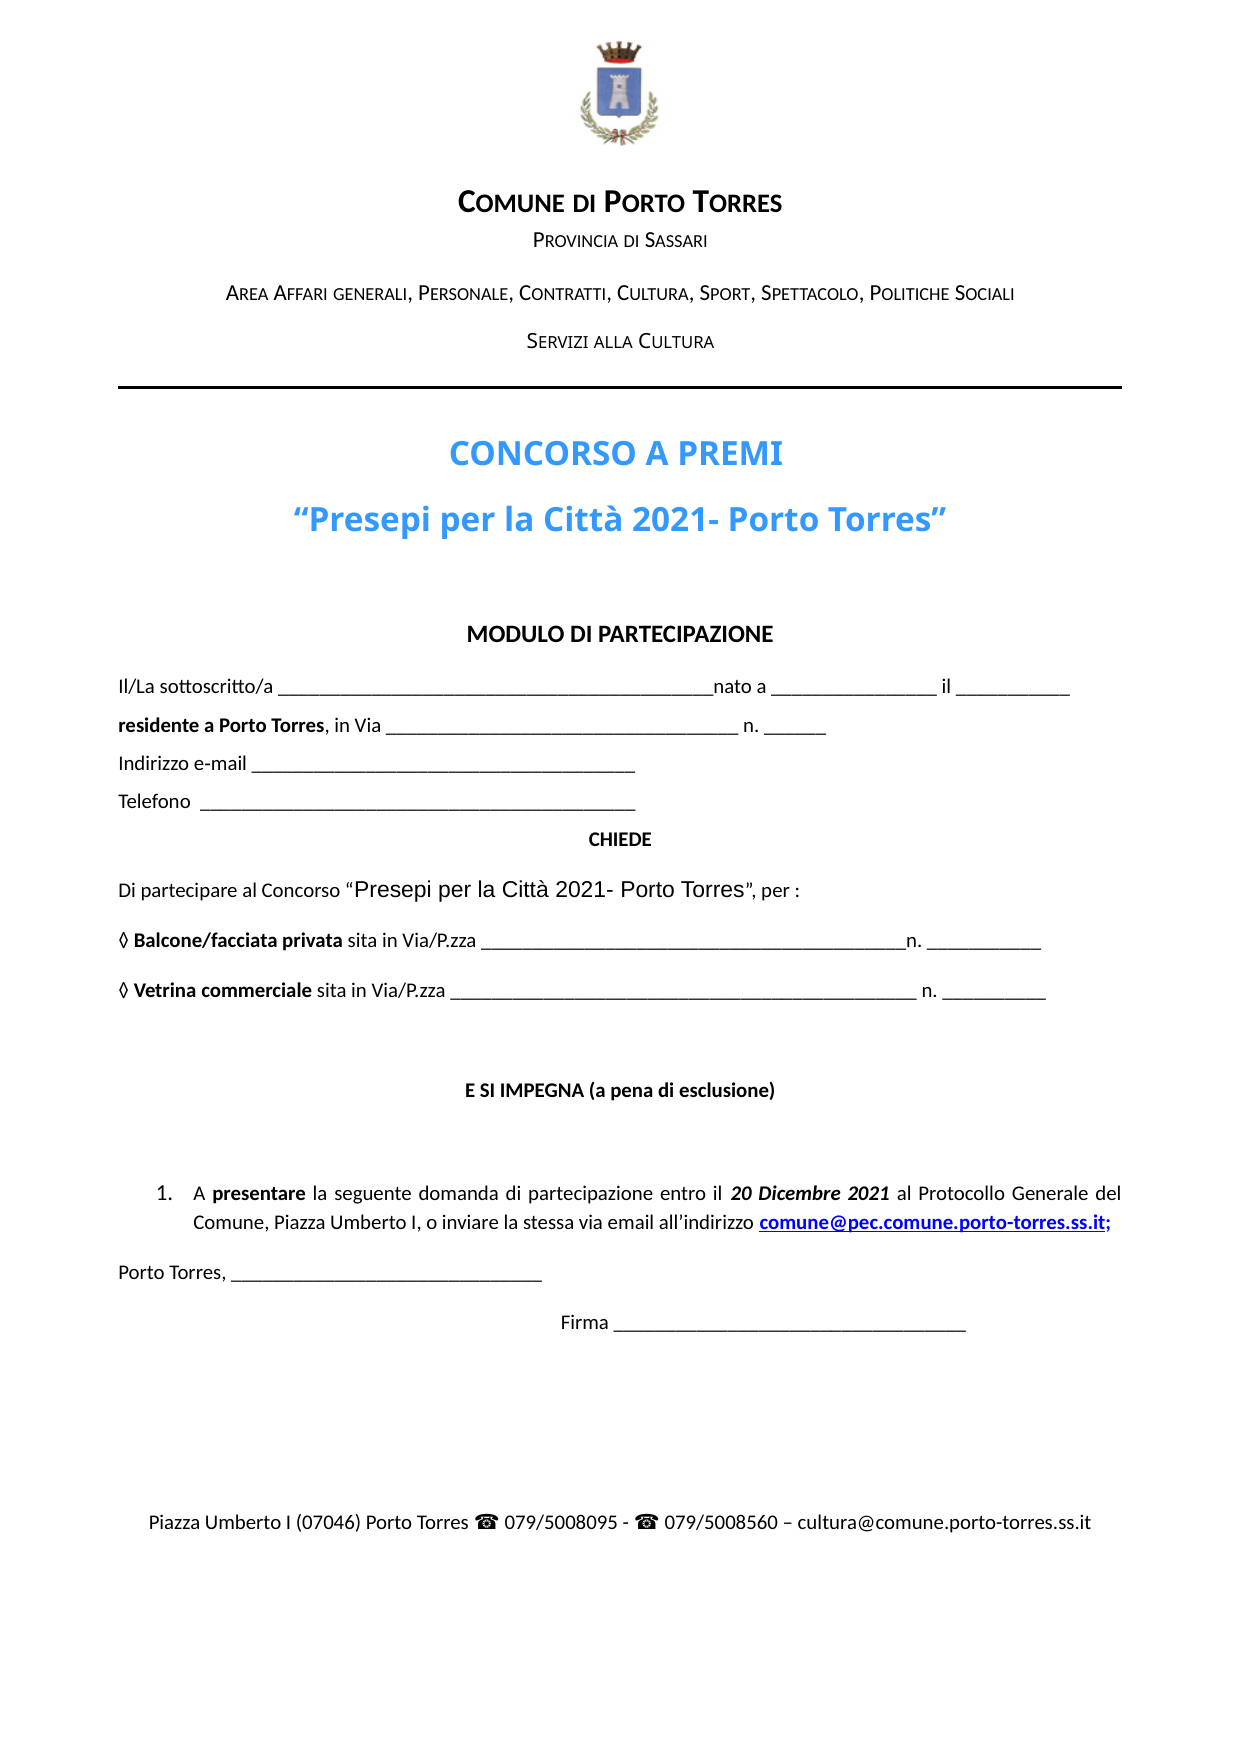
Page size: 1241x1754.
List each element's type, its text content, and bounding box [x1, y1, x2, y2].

text Firma __________________________________ [118, 1309, 1122, 1335]
text Il/La sottoscritto/a __________________________________________nato a ________________ il ___________ residente a Porto Torres, in Via __________________________________ n. ______ [118, 674, 1122, 737]
text CHIEDE [118, 826, 1122, 852]
text Servizi alla Cultura [118, 327, 1122, 355]
text Telefono __________________________________________ [118, 788, 1122, 813]
text CONCORSO A PREMI [118, 429, 1122, 475]
text Di partecipare al Concorso “Presepi per la Città 2021- Porto Torres”, per : [118, 876, 1122, 903]
text Porto Torres, ______________________________ [118, 1259, 1122, 1285]
text Indirizzo e‐mail _____________________________________ [118, 750, 1122, 775]
text Piazza Umberto I (07046) Porto Torres ☎ 079/5008095 - ☎ 079/5008560 – cultura@comune.porto-torres.ss.it [118, 1509, 1122, 1535]
picture [573, 29, 667, 152]
text “Presepi per la Città 2021- Porto Torres” [118, 496, 1122, 541]
text Comune di Porto Torres Provincia di Sassari [118, 180, 1122, 253]
text Area Affari generali, Personale, Contratti, Cultura, Sport, Spettacolo, Politiche Sociali [118, 278, 1122, 306]
text MODULO DI PARTECIPAZIONE [118, 618, 1122, 648]
text ◊ Vetrina commerciale sita in Via/P.zza _____________________________________________ n. __________ [118, 978, 1122, 1003]
text E SI IMPEGNA (a pena di esclusione) [118, 1078, 1122, 1103]
list A presentare la seguente domanda di partecipazione entro il 20 Dicembre 2021 al Protocollo Generale del Comune, Piazza Umberto I, o inviare la stessa via email all’indirizzo comune@pec.comune.porto-torres.ss.it; [156, 1178, 1122, 1235]
text ◊ Balcone/facciata privata sita in Via/P.zza _________________________________________n. ___________ [118, 928, 1122, 953]
